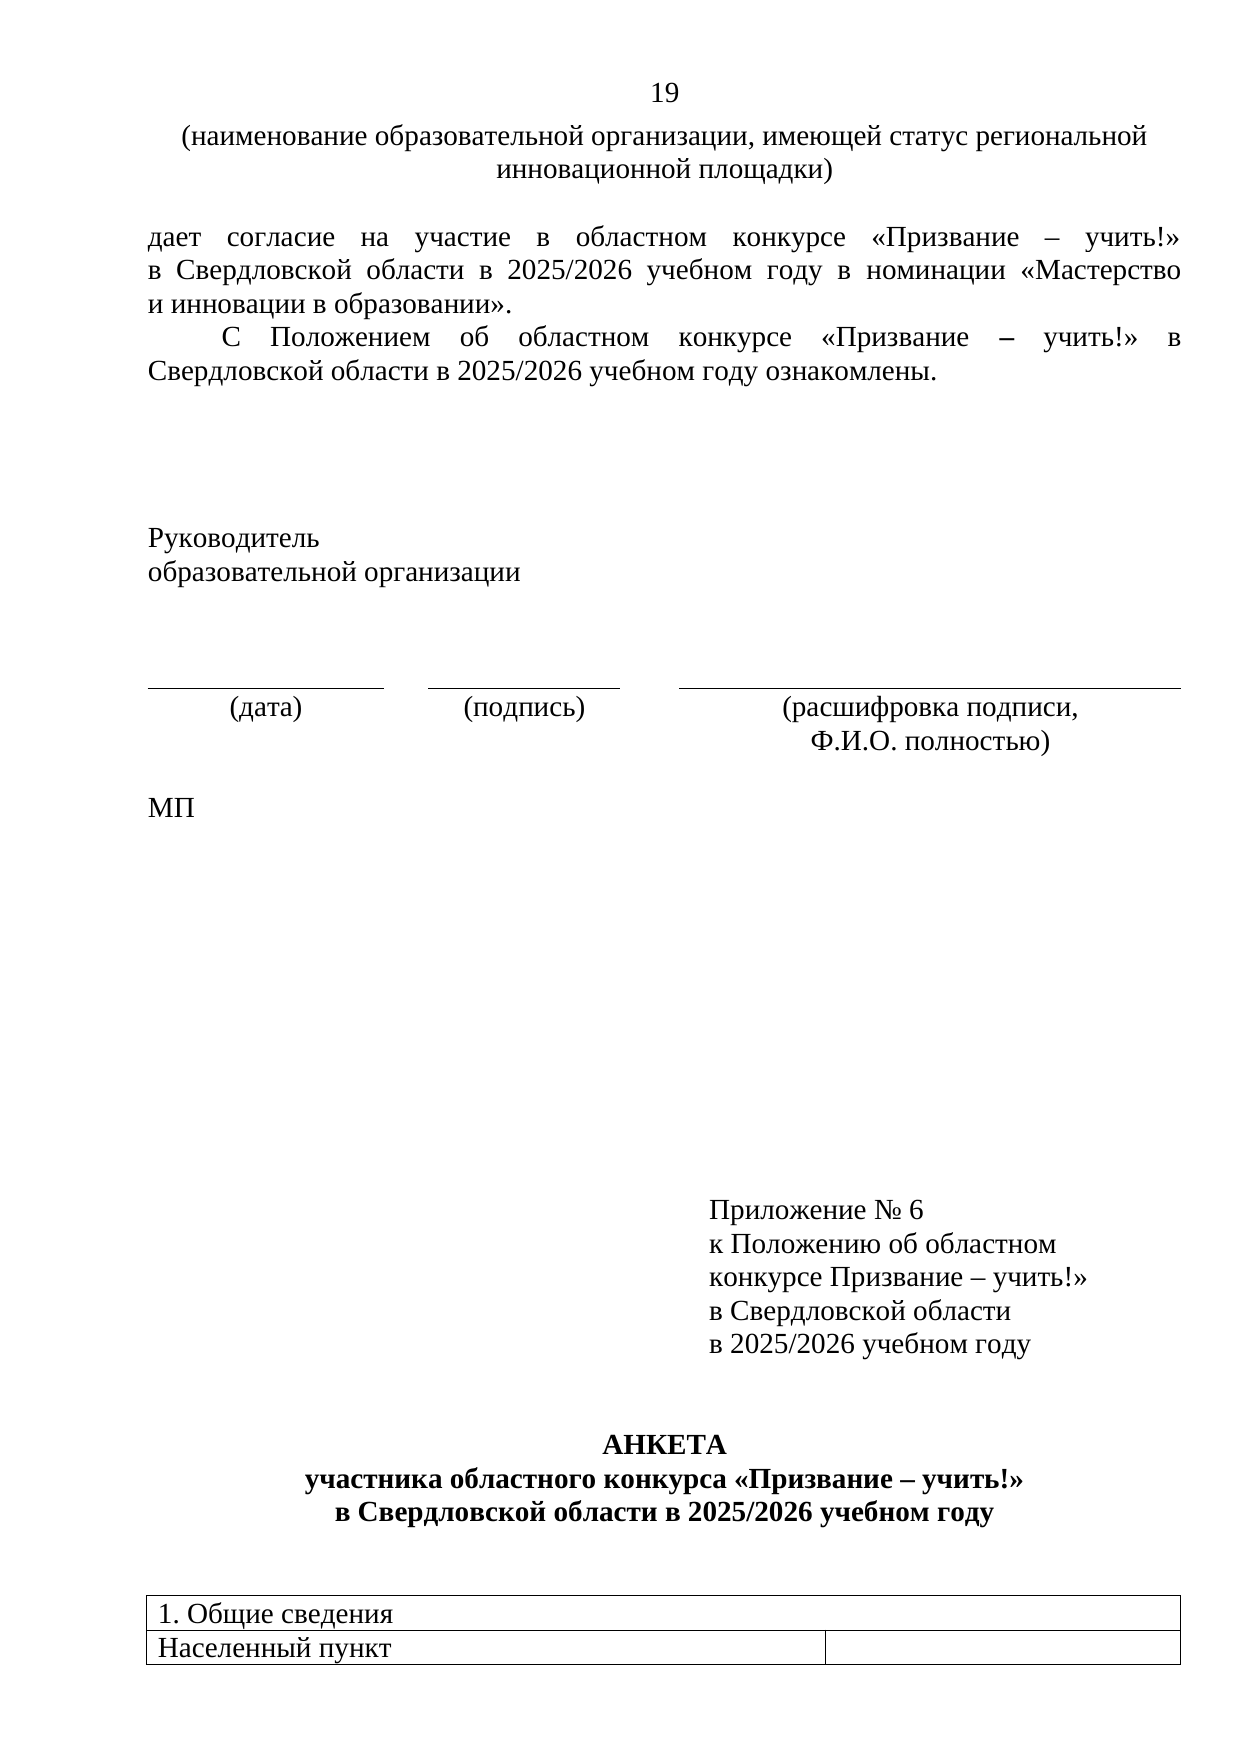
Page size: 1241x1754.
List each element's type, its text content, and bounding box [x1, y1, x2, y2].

text образовательной организации [148, 554, 1181, 588]
table_cell Населенный пункт [147, 1631, 825, 1664]
text участника областного конкурса «Призвание – учить!» в Свердловской области в 2025/2026 учебном году [148, 1461, 1181, 1528]
table_cell [384, 688, 428, 756]
text в Свердловской области в 2025/2026 учебном году [709, 1293, 1181, 1360]
table_cell (расшифровка подписи, Ф.И.О. полностью) [679, 689, 1181, 756]
table_cell [384, 756, 428, 790]
text к Положению об областном [709, 1226, 1181, 1259]
table_cell [679, 756, 1181, 790]
table_header [148, 655, 384, 688]
table_header [428, 655, 620, 688]
table_cell [428, 756, 620, 790]
text Приложение № 6 [709, 1192, 1181, 1226]
table_header [620, 655, 679, 688]
table_cell (подпись) [428, 689, 620, 756]
table_cell [620, 756, 679, 790]
table_cell [148, 756, 384, 790]
table_header 1. Общие сведения [147, 1596, 1180, 1629]
table_header [384, 655, 428, 688]
text АНКЕТА [148, 1427, 1181, 1461]
table_cell (дата) [148, 689, 384, 756]
table_cell [620, 688, 679, 756]
text дает согласие на участие в областном конкурсе «Призвание – учить!» в Свердловской области в 2025/2026 учебном году в номинации «Мастерство и инновации в образовании». [148, 219, 1181, 319]
table_header [679, 655, 1181, 688]
text (наименование образовательной организации, имеющей статус региональной инновационной площадки) [148, 118, 1181, 185]
text МП [148, 790, 1181, 823]
text С Положением об областном конкурсе «Призвание – учить!» в Свердловской области в 2025/2026 учебном году ознакомлены. [148, 319, 1181, 386]
table_cell [826, 1631, 1180, 1664]
text Руководитель [148, 521, 1181, 554]
text конкурсе Призвание – учить!» [709, 1259, 1181, 1293]
